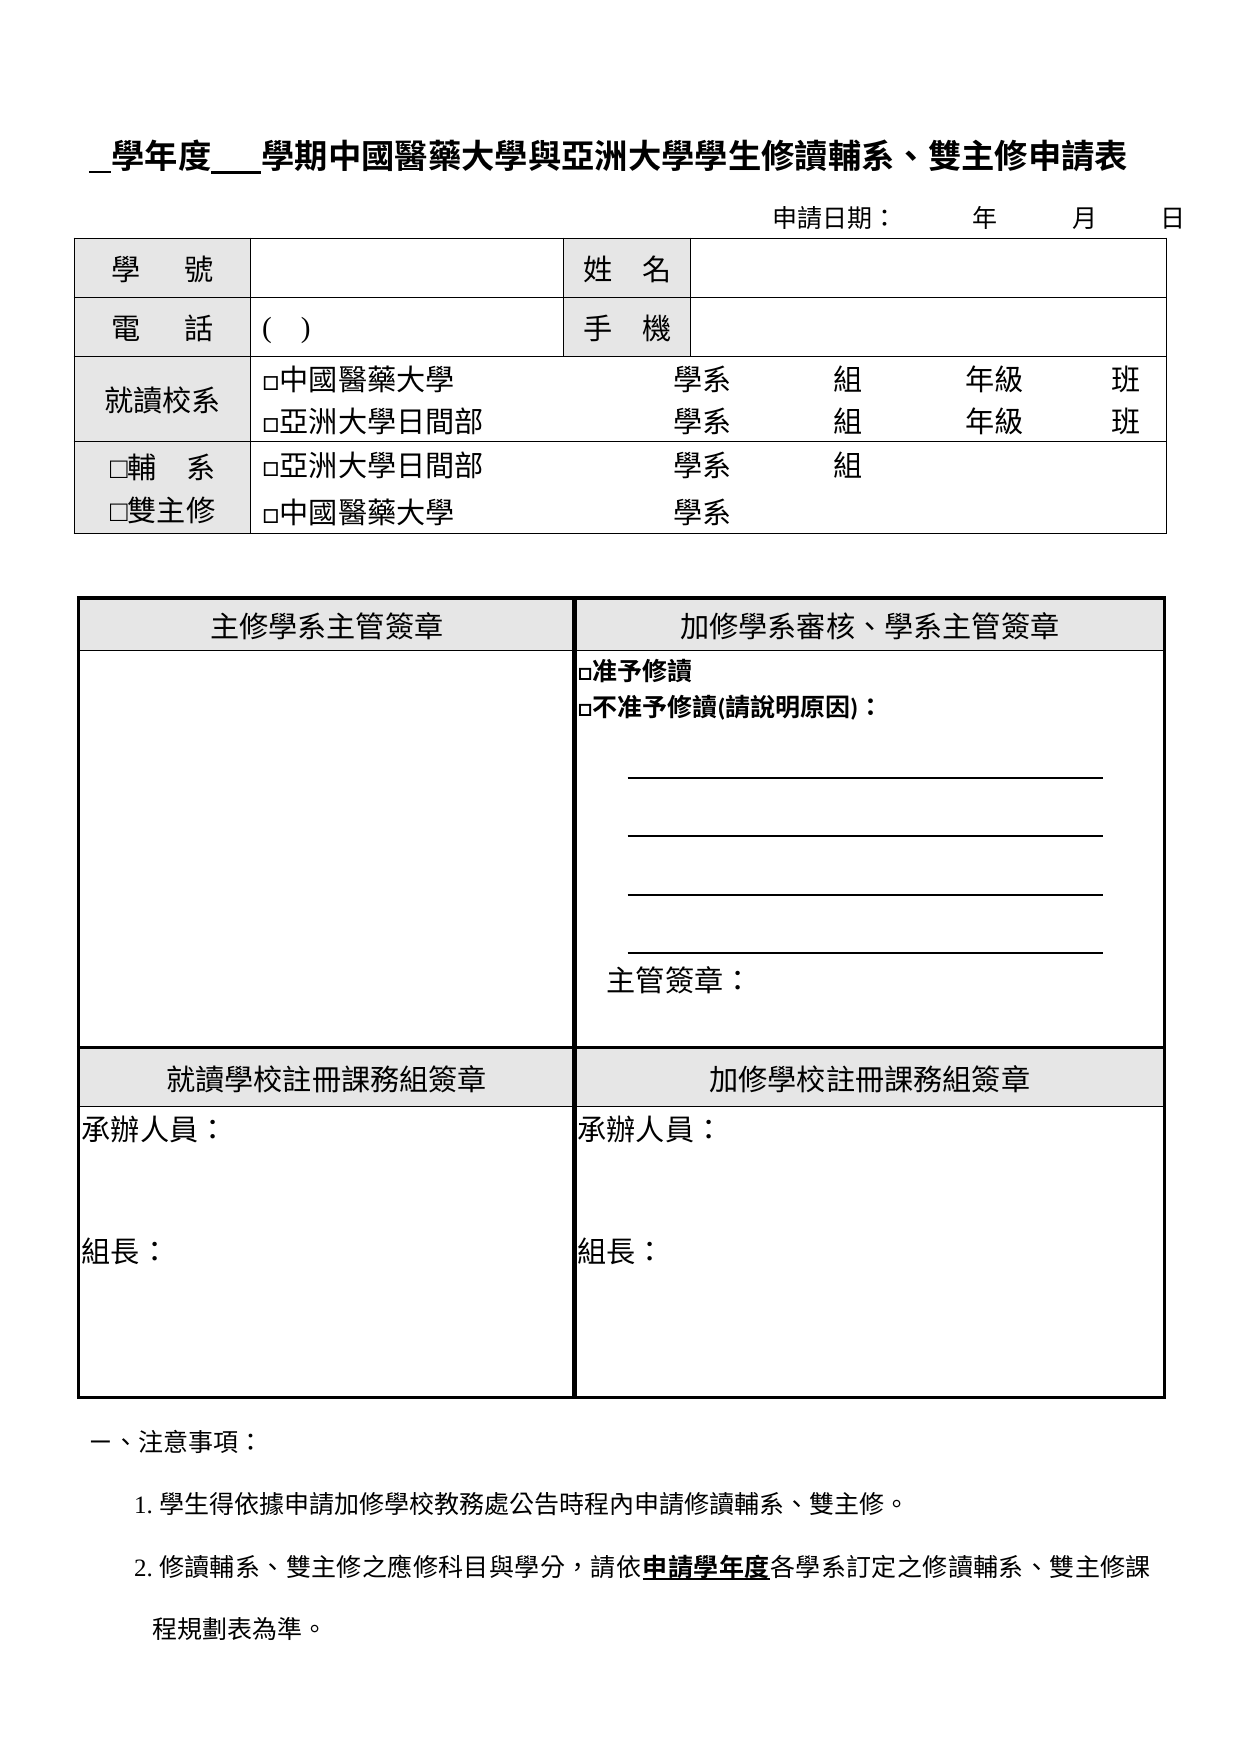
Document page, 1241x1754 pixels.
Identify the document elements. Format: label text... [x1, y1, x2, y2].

table_cell 承辦人員： 組長： [577, 1107, 1163, 1396]
table_cell 就讀校系 [75, 357, 250, 441]
table_cell □亞洲大學日間部 學系 組 □中國醫藥大學 學系 [251, 442, 1166, 533]
table_header [691, 239, 1166, 297]
table_cell 手 機 [564, 298, 690, 356]
table_cell [80, 651, 572, 1046]
table_cell 承辦人員： 組長： [80, 1107, 572, 1396]
table_cell □中國醫藥大學 學系 組 年級 班 □亞洲大學日間部 學系 組 年級 班 [251, 357, 1166, 441]
list 修讀輔系、雙主修之應修科目與學分，請依申請學年度各學系訂定之修讀輔系、雙主修課程規劃表為準。 [134, 1524, 1152, 1649]
table_cell □輔 系 □雙主修 [75, 442, 250, 533]
table_cell 加修學校註冊課務組簽章 [577, 1049, 1163, 1106]
text 學年度 學期中國醫藥大學與亞洲大學學生修讀輔系、雙主修申請表 [89, 112, 1184, 175]
table_header [251, 239, 563, 297]
list 學生得依據申請加修學校教務處公告時程內申請修讀輔系、雙主修。 [134, 1461, 1152, 1524]
table_header 學 號 [75, 239, 250, 297]
table_header 主修學系主管簽章 [80, 600, 572, 650]
table_header 加修學系審核、學系主管簽章 [577, 600, 1163, 650]
table_cell □准予修讀 □不准予修讀(請說明原因)： 主管簽章： [577, 651, 1163, 1046]
text 申請日期： 年 月 日 [89, 175, 1185, 237]
table_cell ( ) [251, 298, 563, 356]
text ㄧ、注意事項： [89, 1399, 1152, 1461]
table_cell 就讀學校註冊課務組簽章 [80, 1049, 572, 1106]
table_header 姓 名 [564, 239, 690, 297]
table_cell [691, 298, 1166, 356]
table_cell 電 話 [75, 298, 250, 356]
